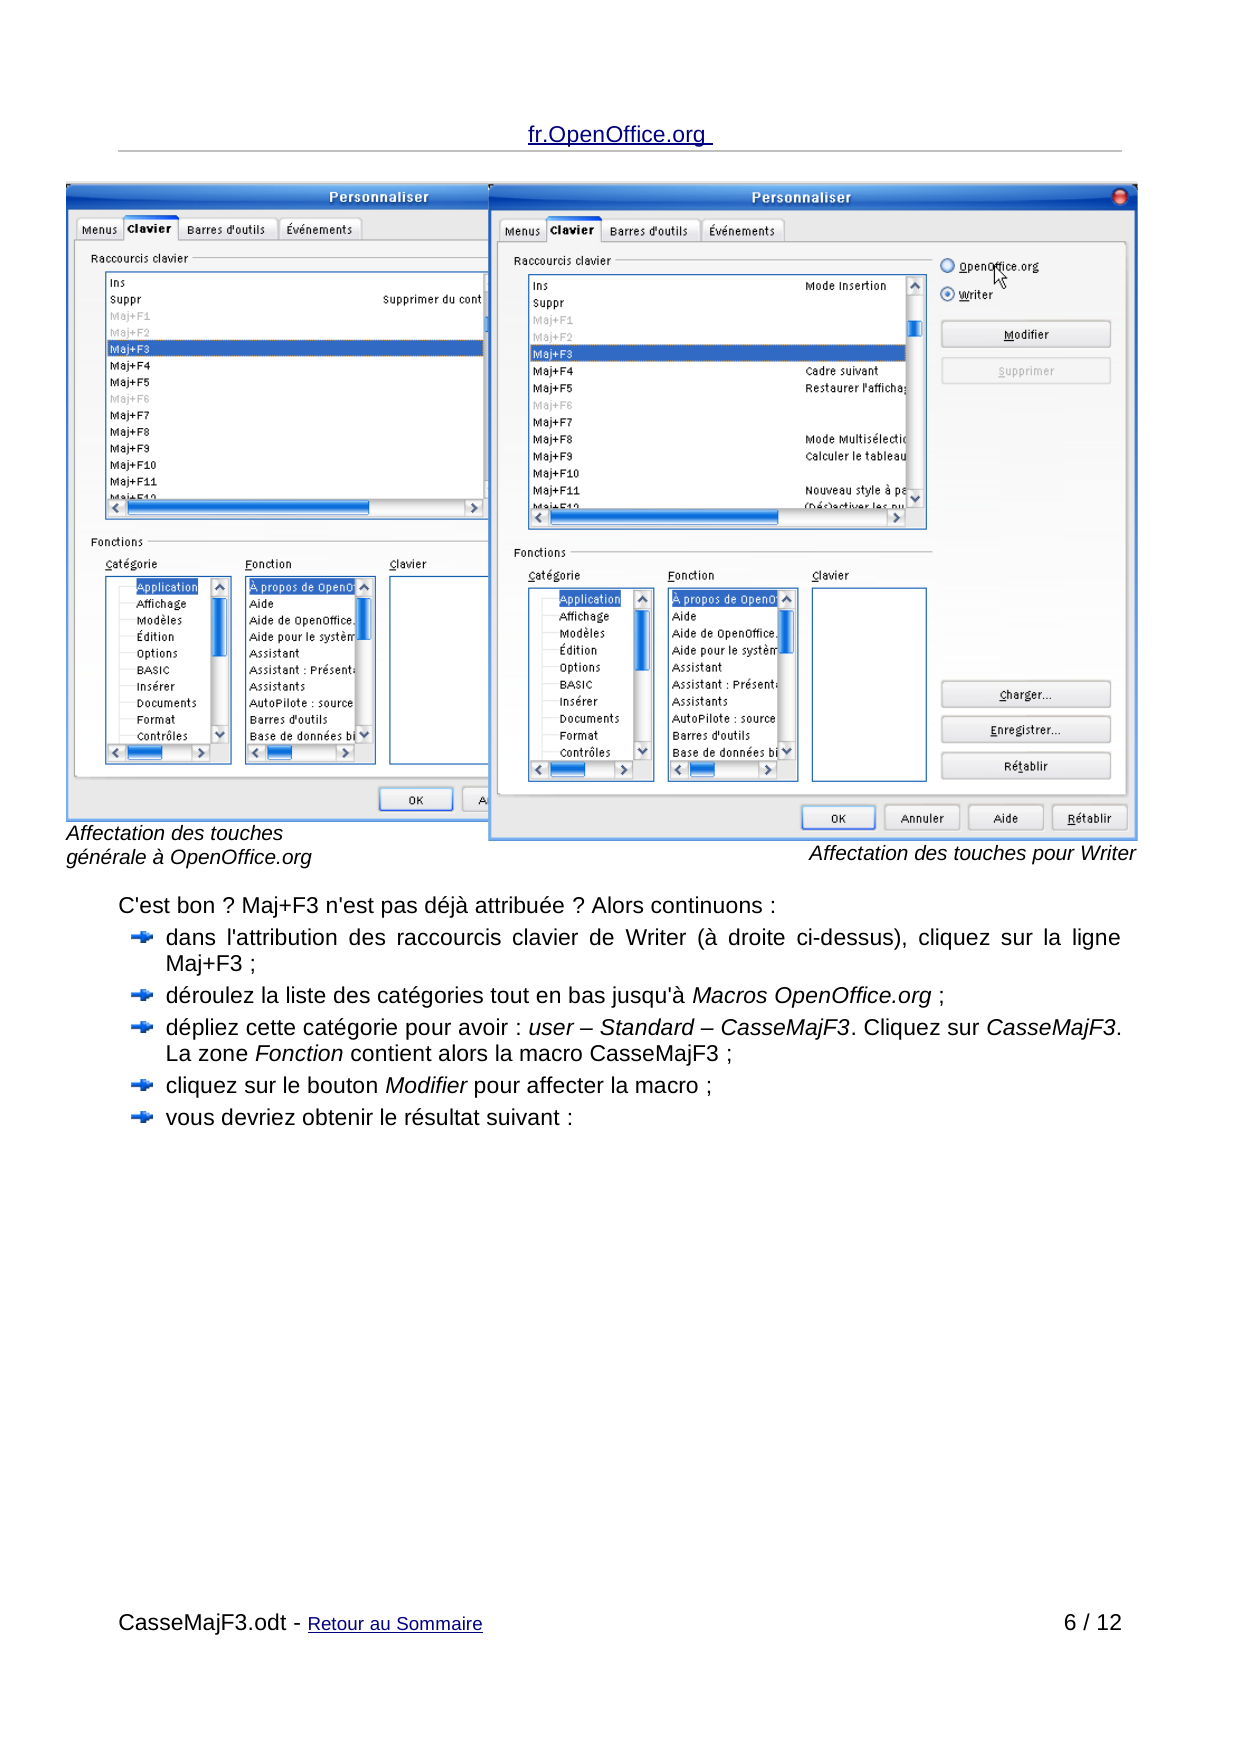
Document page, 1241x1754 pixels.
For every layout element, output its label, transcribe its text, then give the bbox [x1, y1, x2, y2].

text Affectation des touches générale à OpenOffice.org [66, 822, 716, 869]
picture [131, 989, 153, 1001]
list vous devriez obtenir le résultat suivant : [118, 1104, 1122, 1130]
text C'est bon ? Maj+F3 n'est pas déjà attribuée ? Alors continuons : [118, 864, 1122, 918]
picture [131, 1079, 153, 1091]
list déroulez la liste des catégories tout en bas jusqu'à Macros OpenOffice.org ; [118, 982, 1122, 1008]
list dans l'attribution des raccourcis clavier de Writer (à droite ci-dessus), cliquez sur la ligne Maj+F3 ; [118, 924, 1122, 976]
text Affectation des touches pour Writer [488, 841, 1138, 864]
list cliquez sur le bouton Modifier pour affecter la macro ; [118, 1072, 1122, 1098]
picture [131, 1021, 153, 1033]
list dépliez cette catégorie pour avoir : user – Standard – CasseMajF3. Cliquez sur CasseMajF3. La zone Fonction contient alors la macro CasseMajF3 ; [118, 1014, 1122, 1066]
picture [131, 931, 153, 943]
picture [66, 181, 1138, 841]
picture [131, 1111, 153, 1123]
